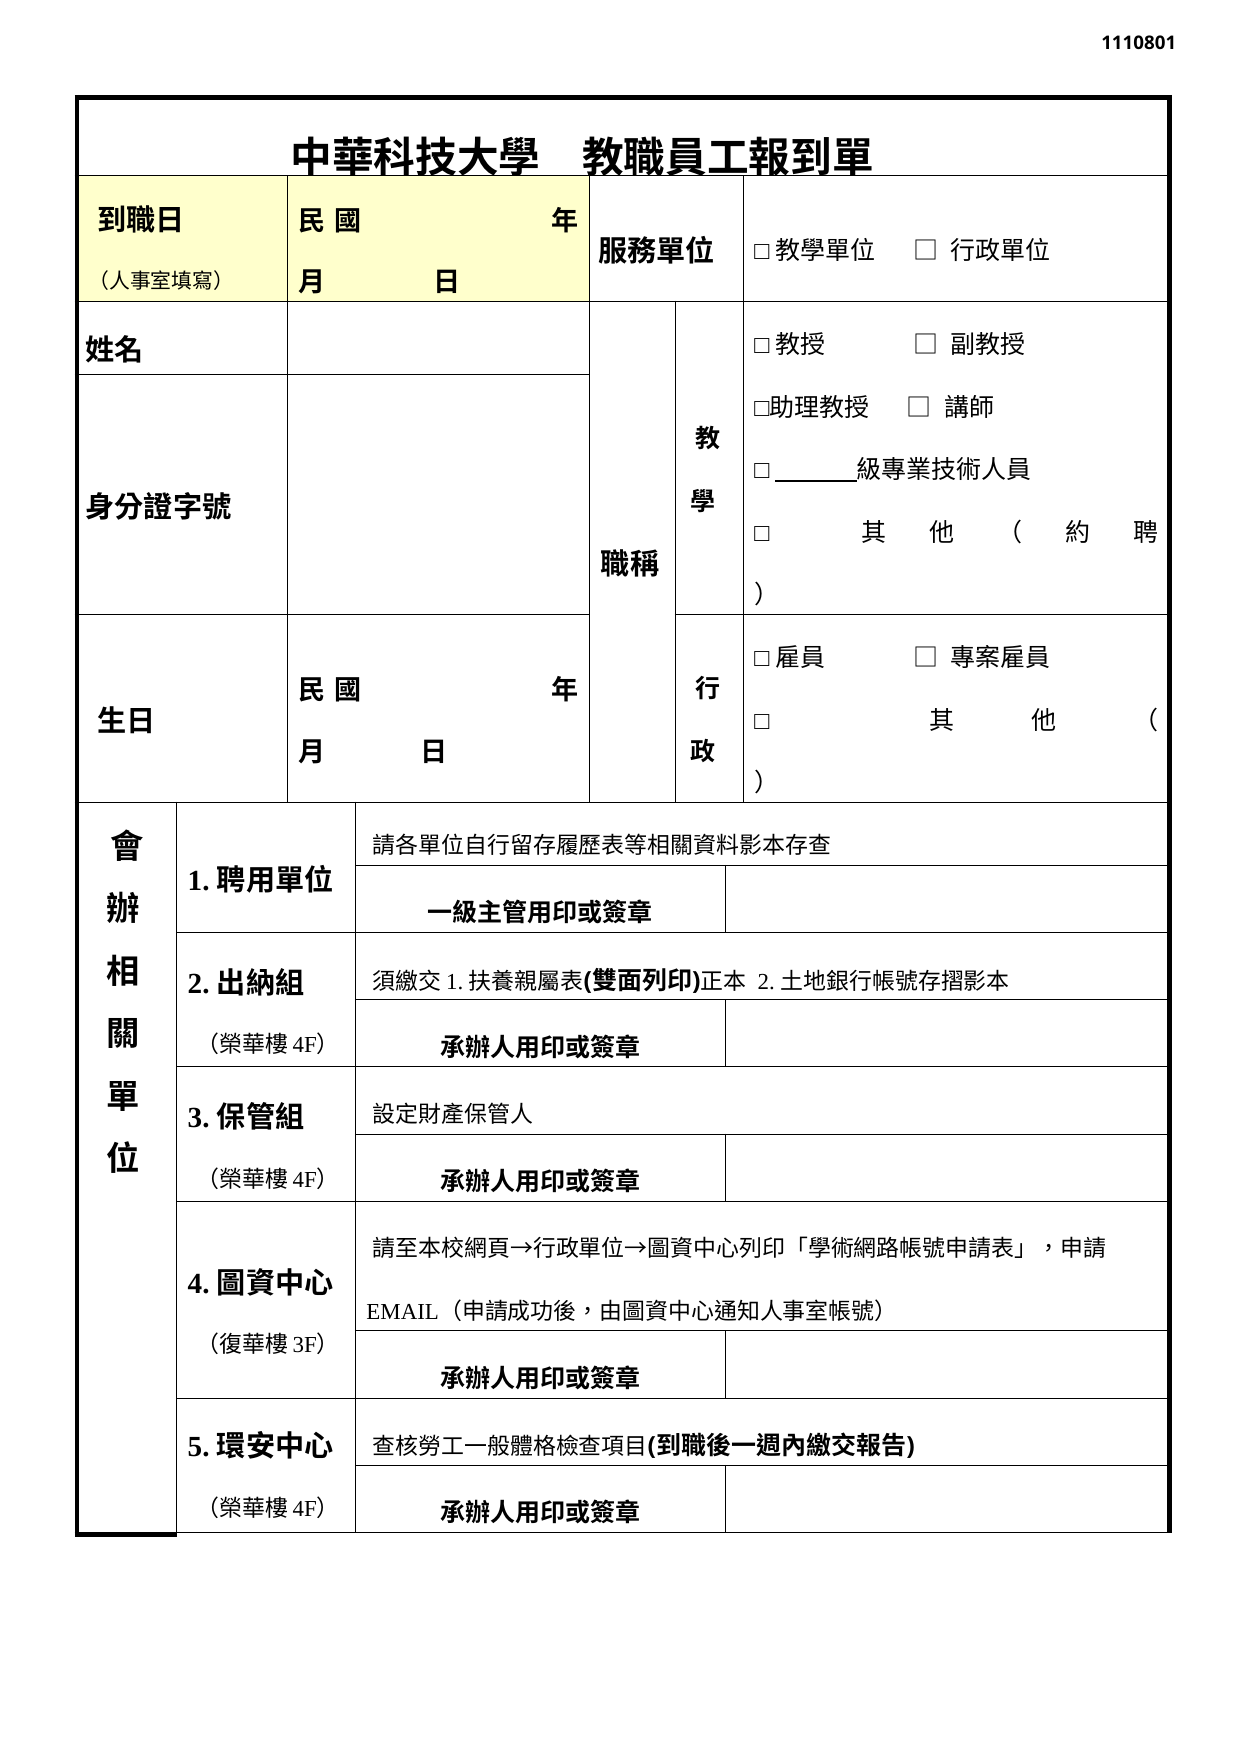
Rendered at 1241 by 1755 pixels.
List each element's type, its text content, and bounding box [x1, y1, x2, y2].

table_header 中華科技大學 教職員工報到單 [79, 100, 1167, 175]
table_cell 教學 [676, 302, 743, 614]
table_cell 職稱 [590, 302, 675, 802]
table_cell 承辦人用印或簽章 [356, 1331, 725, 1397]
table_cell 4. 圖資中心 （復華樓3F） [177, 1202, 355, 1397]
table_cell 姓名 [79, 302, 287, 373]
table_cell [288, 302, 589, 373]
table_cell 身分證字號 [79, 375, 287, 614]
table_cell [288, 375, 589, 614]
table_cell [726, 1466, 1167, 1532]
table_cell 2. 出納組 （榮華樓4F） [177, 933, 355, 1066]
table_cell [726, 866, 1167, 932]
table_cell [726, 1000, 1167, 1066]
table_cell 生日 [79, 615, 287, 802]
table_cell 5. 環安中心 （榮華樓4F） [177, 1399, 355, 1532]
table_cell 承辦人用印或簽章 [356, 1466, 725, 1532]
table_cell [726, 1331, 1167, 1397]
table_cell 承辦人用印或簽章 [356, 1135, 725, 1201]
table_cell 到職日 （人事室填寫） [79, 176, 287, 301]
table_cell 1. 聘用單位 [177, 803, 355, 932]
table_cell □ 教學單位 □ 行政單位 [744, 176, 1167, 301]
table_cell 請各單位自行留存履歷表等相關資料影本存查 [356, 803, 1167, 865]
table_cell 須繳交1. 扶養親屬表(雙面列印)正本 2. 土地銀行帳號存摺影本 [356, 933, 1167, 999]
table_cell 請至本校網頁→行政單位→圖資中心列印「學術網路帳號申請表」，申請EMAIL（申請成功後，由圖資中心通知人事室帳號） [356, 1202, 1167, 1330]
table_cell 一級主管用印或簽章 [356, 866, 725, 932]
table_cell 會辦相關單位 [79, 803, 176, 1532]
table_cell 3. 保管組 （榮華樓4F） [177, 1067, 355, 1201]
table_cell 查核勞工一般體格檢查項目(到職後一週內繳交報告) [356, 1399, 1167, 1465]
table_cell □ 教授 □ 副教授 □助理教授 □ 講師 □ 級專業技術人員 □ 其他（約聘 ） [744, 302, 1167, 614]
table_cell 承辦人用印或簽章 [356, 1000, 725, 1066]
table_cell 民國 年 月 日 [288, 176, 589, 301]
table_cell [726, 1135, 1167, 1201]
table_cell 服務單位 [590, 176, 743, 301]
table_cell 民國 年 月 日 [288, 615, 589, 802]
table_cell 設定財產保管人 [356, 1067, 1167, 1133]
table_cell 行政 [676, 615, 743, 802]
table_cell □ 雇員 □ 專案雇員 □ 其他（ ） [744, 615, 1167, 802]
